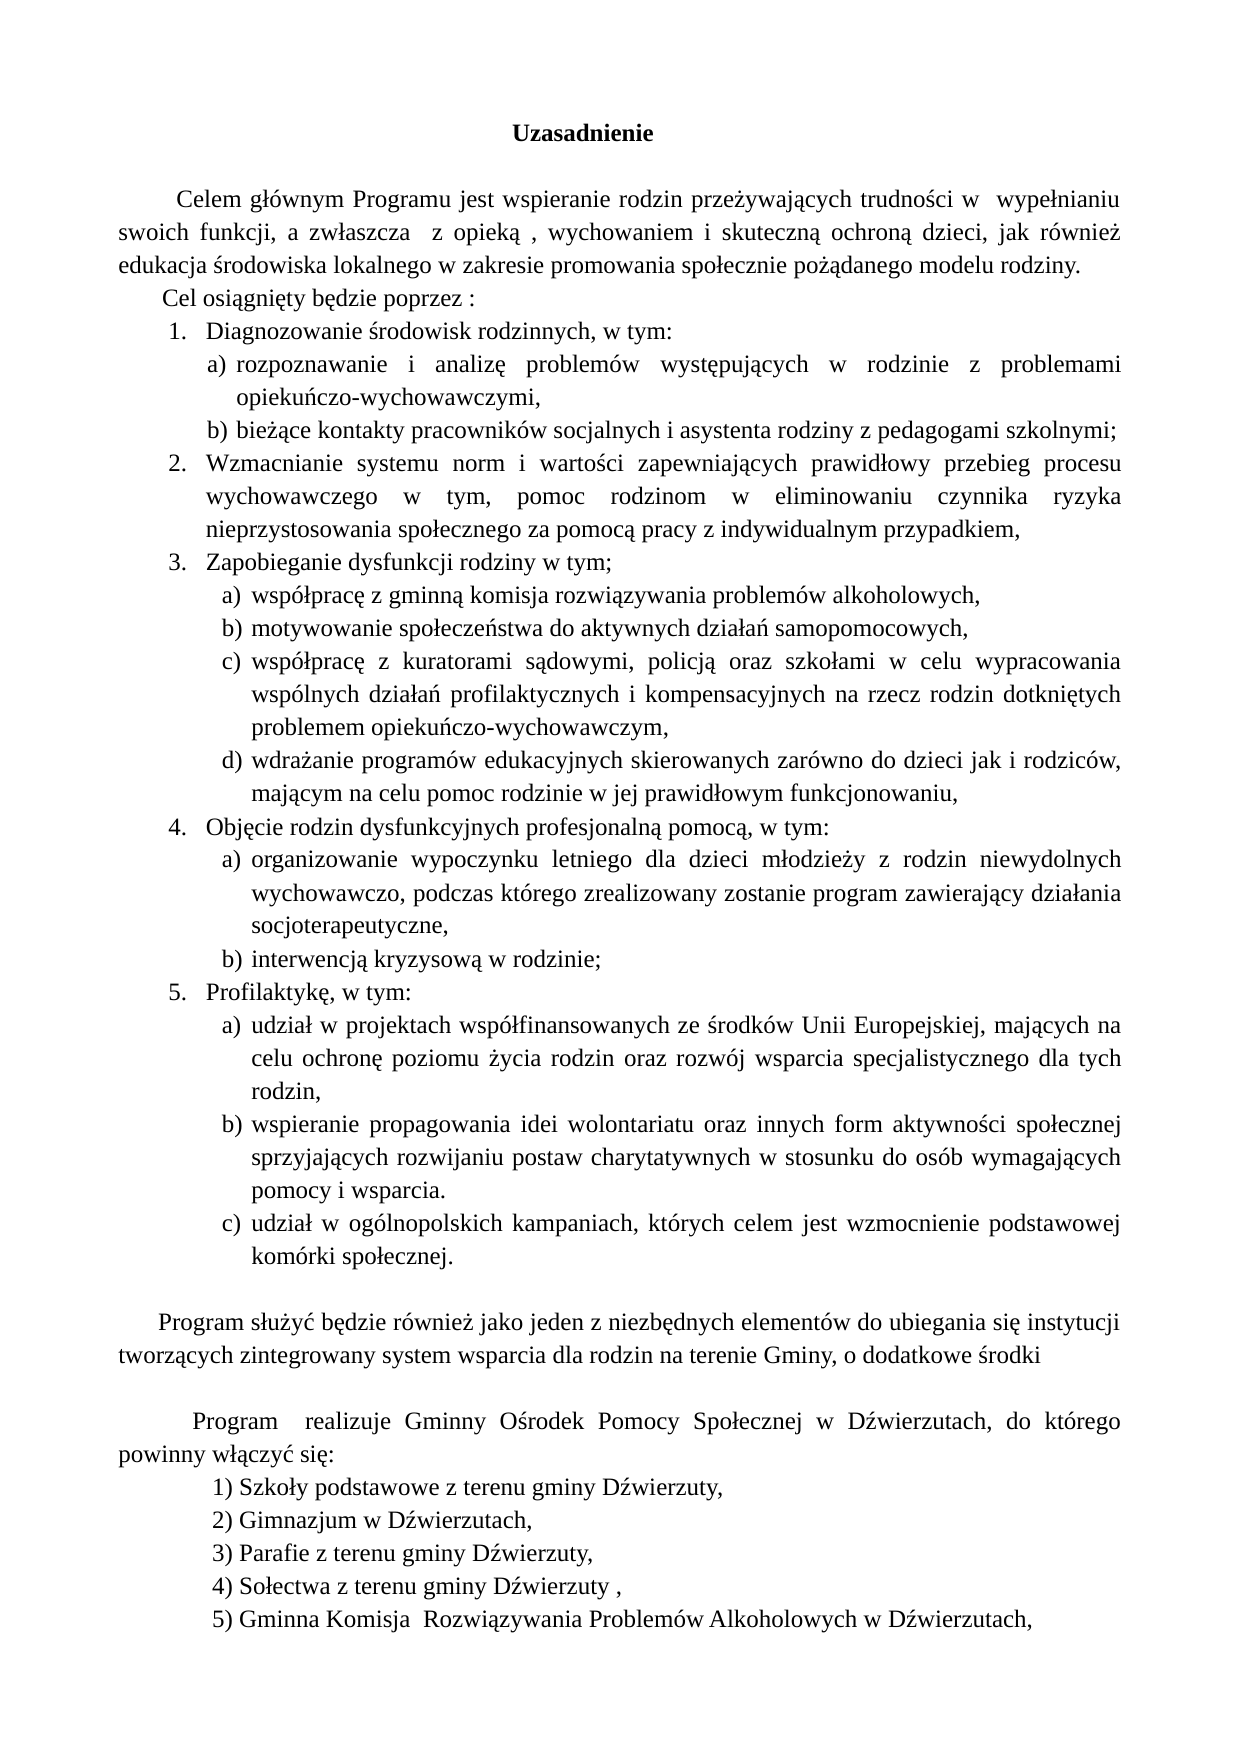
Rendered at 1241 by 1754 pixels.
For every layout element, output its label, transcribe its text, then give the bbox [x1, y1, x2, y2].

text Uzasadnienie [118, 118, 1122, 147]
list Objęcie rodzin dysfunkcyjnych profesjonalną pomocą, w tym: [168, 812, 1122, 840]
text Cel osiągnięty będzie poprzez : [118, 283, 1122, 312]
text 1) Szkoły podstawowe z terenu gminy Dźwierzuty, [118, 1472, 1122, 1501]
text Celem głównym Programu jest wspieranie rodzin przeżywających trudności w wypełnianiu swoich funkcji, a zwłaszcza z opieką , wychowaniem i skuteczną ochroną dzieci, jak również edukacja środowiska lokalnego w zakresie promowania społecznie pożądanego modelu rodziny. [118, 184, 1122, 279]
list motywowanie społeczeństwa do aktywnych działań samopomocowych, [222, 613, 1122, 642]
list Profilaktykę, w tym: [168, 977, 1122, 1005]
list interwencją kryzysową w rodzinie; [222, 944, 1122, 972]
list udział w ogólnopolskich kampaniach, których celem jest wzmocnienie podstawowej komórki społecznej. [222, 1208, 1122, 1269]
text Program służyć będzie również jako jeden z niezbędnych elementów do ubiegania się instytucji tworzących zintegrowany system wsparcia dla rodzin na terenie Gminy, o dodatkowe środki [118, 1307, 1122, 1369]
text Program realizuje Gminny Ośrodek Pomocy Społecznej w Dźwierzutach, do którego powinny włączyć się: [118, 1406, 1122, 1468]
text 3) Parafie z terenu gminy Dźwierzuty, [118, 1538, 1122, 1567]
text 4) Sołectwa z terenu gminy Dźwierzuty , 5) Gminna Komisja Rozwiązywania Problemów Alkoholowych w Dźwierzutach, [118, 1571, 1122, 1633]
list Wzmacnianie systemu norm i wartości zapewniających prawidłowy przebieg procesu wychowawczego w tym, pomoc rodzinom w eliminowaniu czynnika ryzyka nieprzystosowania społecznego za pomocą pracy z indywidualnym przypadkiem, [168, 448, 1122, 543]
list wspieranie propagowania idei wolontariatu oraz innych form aktywności społecznej sprzyjających rozwijaniu postaw charytatywnych w stosunku do osób wymagających pomocy i wsparcia. [222, 1109, 1122, 1203]
list Diagnozowanie środowisk rodzinnych, w tym: [168, 316, 1122, 345]
list organizowanie wypoczynku letniego dla dzieci młodzieży z rodzin niewydolnych wychowawczo, podczas którego zrealizowany zostanie program zawierający działania socjoterapeutyczne, [222, 844, 1122, 939]
list rozpoznawanie i analizę problemów występujących w rodzinie z problemami opiekuńczo-wychowawczymi, [207, 349, 1122, 411]
list współpracę z kuratorami sądowymi, policją oraz szkołami w celu wypracowania wspólnych działań profilaktycznych i kompensacyjnych na rzecz rodzin dotkniętych problemem opiekuńczo-wychowawczym, [222, 646, 1122, 741]
text 2) Gimnazjum w Dźwierzutach, [118, 1505, 1122, 1534]
list Zapobieganie dysfunkcji rodziny w tym; [168, 547, 1122, 576]
list współpracę z gminną komisja rozwiązywania problemów alkoholowych, [222, 580, 1122, 609]
list wdrażanie programów edukacyjnych skierowanych zarówno do dzieci jak i rodziców, mającym na celu pomoc rodzinie w jej prawidłowym funkcjonowaniu, [222, 746, 1122, 807]
list bieżące kontakty pracowników socjalnych i asystenta rodziny z pedagogami szkolnymi; [207, 415, 1122, 444]
list udział w projektach współfinansowanych ze środków Unii Europejskiej, mających na celu ochronę poziomu życia rodzin oraz rozwój wsparcia specjalistycznego dla tych rodzin, [222, 1010, 1122, 1104]
